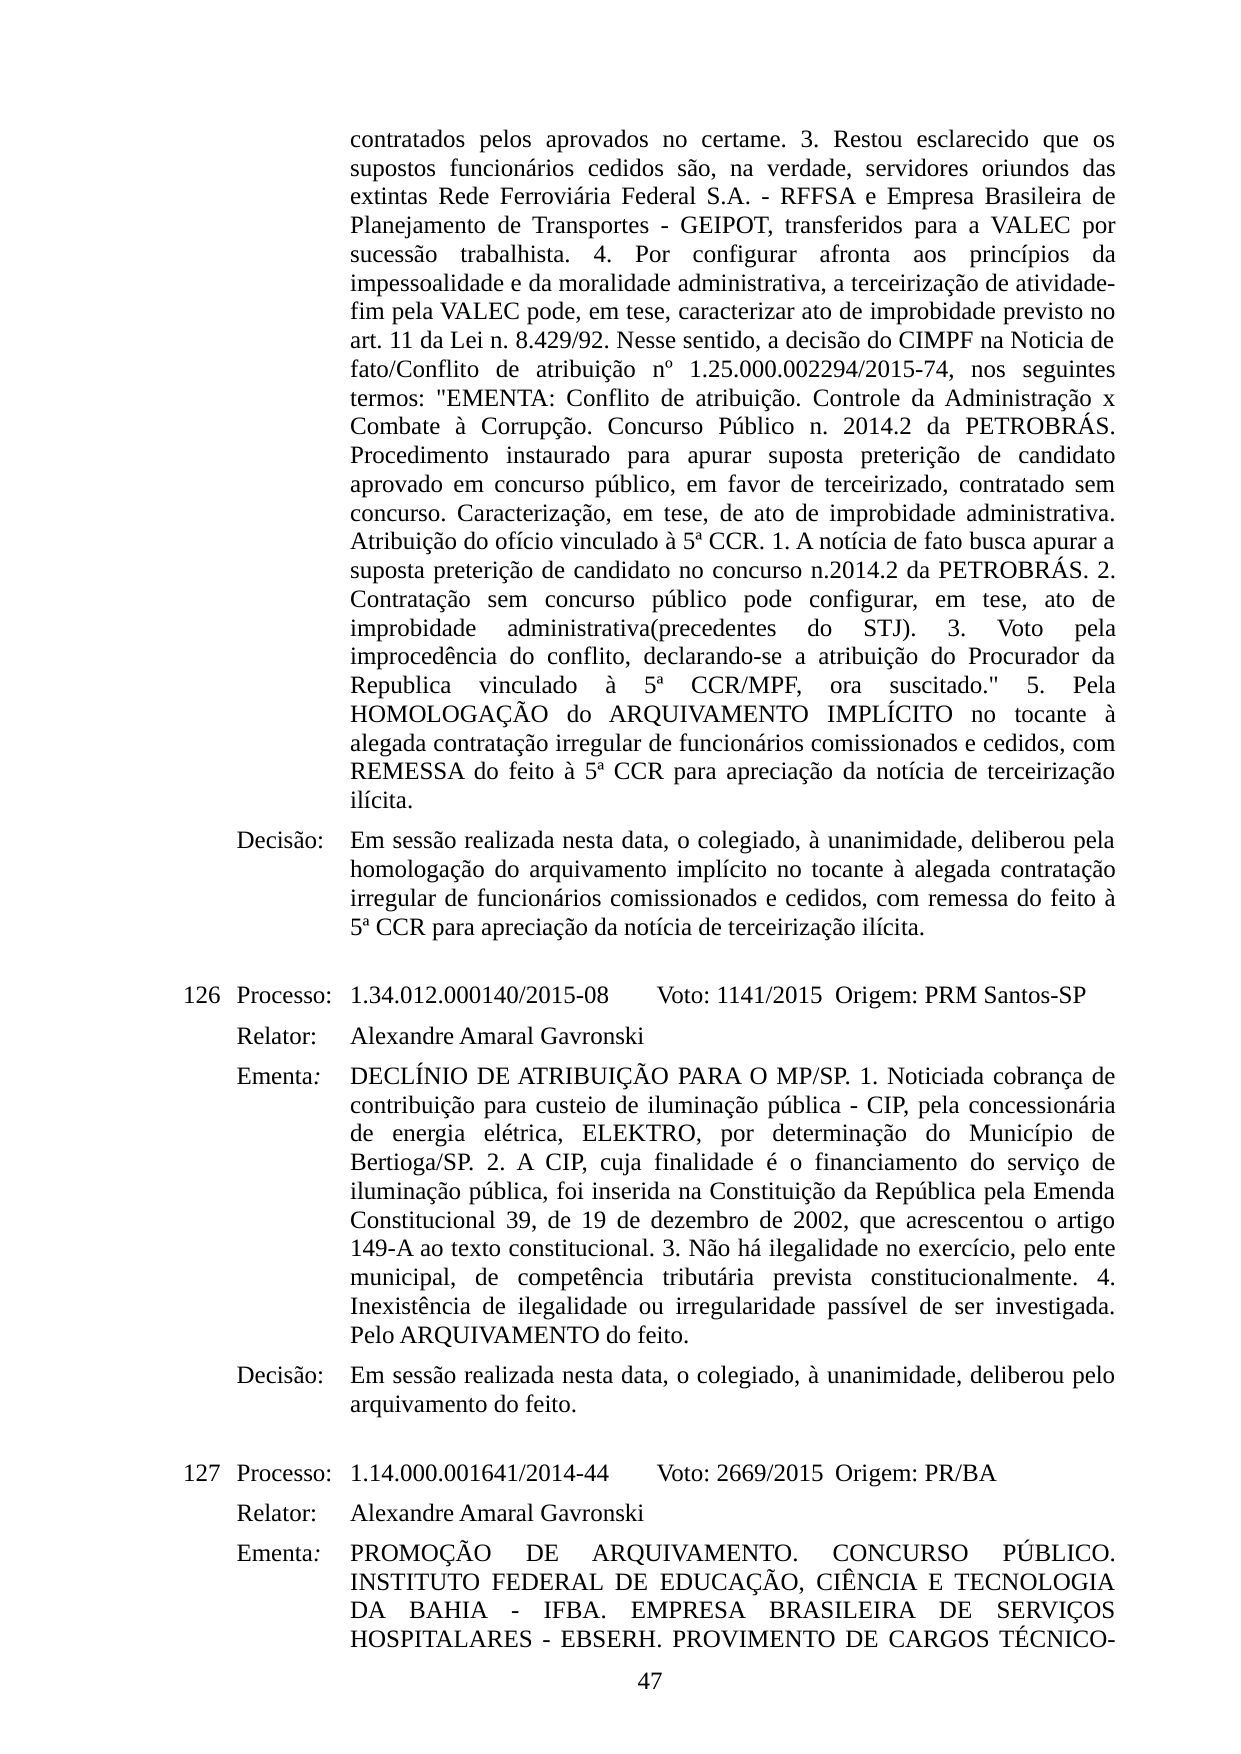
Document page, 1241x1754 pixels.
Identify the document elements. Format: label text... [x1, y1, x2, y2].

table_cell Ementa: [231, 1532, 344, 1659]
table_cell [177, 1492, 231, 1532]
table_header Origem: PRM Santos-SP [829, 975, 1122, 1015]
table_cell [177, 820, 231, 946]
table_cell Relator: [231, 1492, 344, 1532]
table_header Origem: PR/BA [829, 1452, 1122, 1492]
table_header 127 [177, 1452, 231, 1492]
table_header Processo: [231, 975, 344, 1015]
table_header Voto: 2669/2015 [651, 1452, 829, 1492]
table_cell Relator: [231, 1015, 344, 1055]
table_cell PROMOÇÃO DE ARQUIVAMENTO. CONCURSO PÚBLICO. INSTITUTO FEDERAL DE EDUCAÇÃO, CIÊNCIA E TECNOLOGIA DA BAHIA - IFBA. EMPRESA BRASILEIRA DE SERVIÇOS HOSPITALARES - EBSERH. PROVIMENTO DE CARGOS TÉCNICO- [344, 1532, 1122, 1659]
table_header Voto: 1141/2015 [651, 975, 829, 1015]
table_header 1.14.000.001641/2014-44 [344, 1452, 651, 1492]
table_cell Alexandre Amaral Gavronski [344, 1015, 1122, 1055]
table_cell Decisão: [231, 1354, 344, 1423]
table_cell Alexandre Amaral Gavronski [344, 1492, 1122, 1532]
table_cell contratados pelos aprovados no certame. 3. Restou esclarecido que os supostos funcionários cedidos são, na verdade, servidores oriundos das extintas Rede Ferroviária Federal S.A. - RFFSA e Empresa Brasileira de Planejamento de Transportes - GEIPOT, transferidos para a VALEC por sucessão trabalhista. 4. Por configurar afronta aos princípios da impessoalidade e da moralidade administrativa, a terceirização de atividade-fim pela VALEC pode, em tese, caracterizar ato de improbidade previsto no art. 11 da Lei n. 8.429/92. Nesse sentido, a decisão do CIMPF na Noticia de fato/Conflito de atribuição nº 1.25.000.002294/2015-74, nos seguintes termos: "EMENTA: Conflito de atribuição. Controle da Administração x Combate à Corrupção. Concurso Público n. 2014.2 da PETROBRÁS. Procedimento instaurado para apurar suposta preterição de candidato aprovado em concurso público, em favor de terceirizado, contratado sem concurso. Caracterização, em tese, de ato de improbidade administrativa. Atribuição do ofício vinculado à 5ª CCR. 1. A notícia de fato busca apurar a suposta preterição de candidato no concurso n.2014.2 da PETROBRÁS. 2. Contratação sem concurso público pode configurar, em tese, ato de improbidade administrativa(precedentes do STJ). 3. Voto pela improcedência do conflito, declarando-se a atribuição do Procurador da Republica vinculado à 5ª CCR/MPF, ora suscitado." 5. Pela HOMOLOGAÇÃO do ARQUIVAMENTO IMPLÍCITO no tocante à alegada contratação irregular de funcionários comissionados e cedidos, com REMESSA do feito à 5ª CCR para apreciação da notícia de terceirização ilícita. [344, 118, 1122, 819]
table_cell [231, 118, 344, 819]
table_cell [177, 1532, 231, 1659]
table_header Processo: [231, 1452, 344, 1492]
table_cell [177, 1015, 231, 1055]
table_cell [177, 118, 231, 819]
table_header 1.34.012.000140/2015-08 [344, 975, 651, 1015]
table_cell [177, 1055, 231, 1354]
table_cell DECLÍNIO DE ATRIBUIÇÃO PARA O MP/SP. 1. Noticiada cobrança de contribuição para custeio de iluminação pública - CIP, pela concessionária de energia elétrica, ELEKTRO, por determinação do Município de Bertioga/SP. 2. A CIP, cuja finalidade é o financiamento do serviço de iluminação pública, foi inserida na Constituição da República pela Emenda Constitucional 39, de 19 de dezembro de 2002, que acrescentou o artigo 149-A ao texto constitucional. 3. Não há ilegalidade no exercício, pelo ente municipal, de competência tributária prevista constitucionalmente. 4. Inexistência de ilegalidade ou irregularidade passível de ser investigada. Pelo ARQUIVAMENTO do feito. [344, 1055, 1122, 1354]
table_cell [177, 1354, 231, 1423]
table_cell Em sessão realizada nesta data, o colegiado, à unanimidade, deliberou pela homologação do arquivamento implícito no tocante à alegada contratação irregular de funcionários comissionados e cedidos, com remessa do feito à 5ª CCR para apreciação da notícia de terceirização ilícita. [344, 820, 1122, 946]
table_header 126 [177, 975, 231, 1015]
table_cell Decisão: [231, 820, 344, 946]
table_cell Em sessão realizada nesta data, o colegiado, à unanimidade, deliberou pelo arquivamento do feito. [344, 1354, 1122, 1423]
table_cell Ementa: [231, 1055, 344, 1354]
